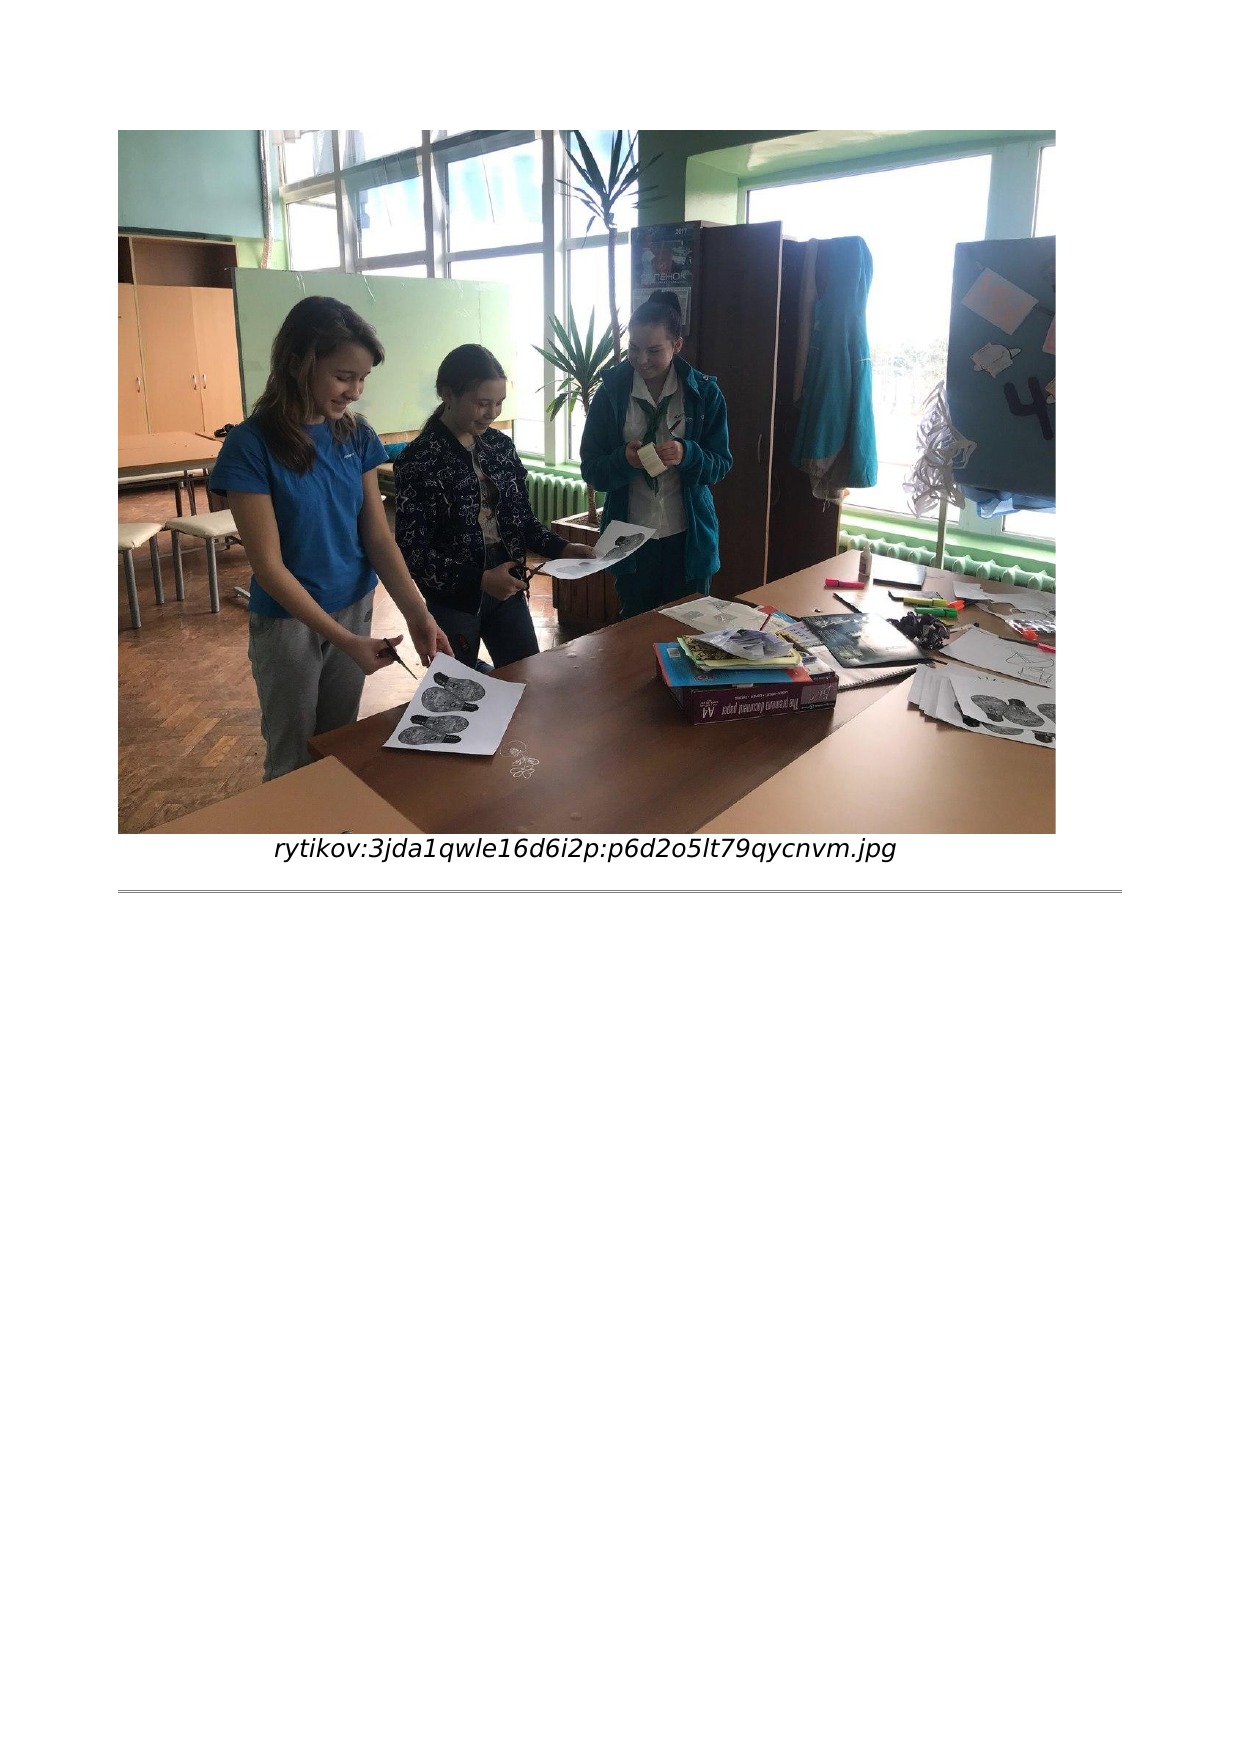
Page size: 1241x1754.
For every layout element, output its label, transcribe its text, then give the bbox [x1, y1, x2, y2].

picture [118, 130, 1056, 834]
text rytikov:3jda1qwle16d6i2p:p6d2o5lt79qycnvm.jpg [118, 834, 1056, 863]
